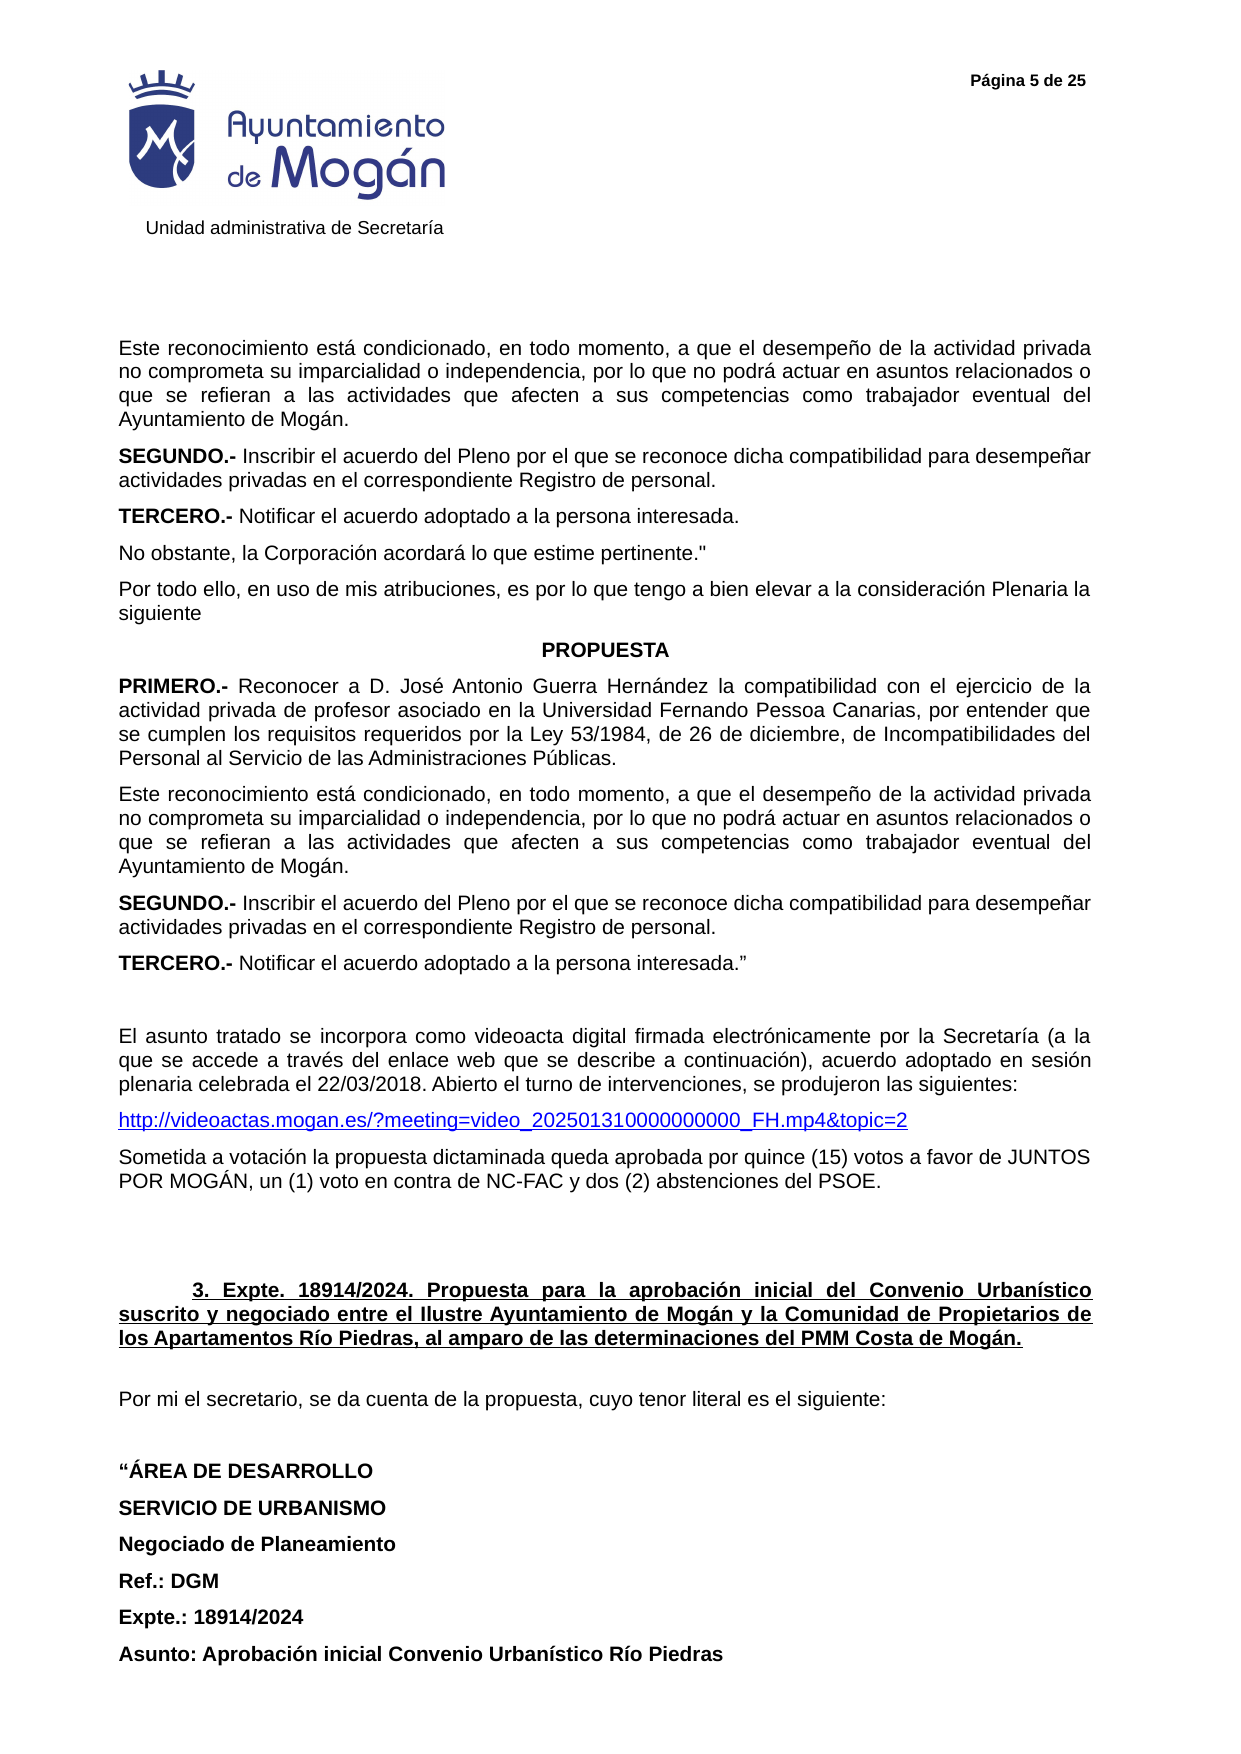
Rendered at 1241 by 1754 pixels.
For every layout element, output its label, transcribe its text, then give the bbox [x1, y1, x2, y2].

text Sometida a votación la propuesta dictaminada queda aprobada por quince (15) votos a favor de JUNTOS POR MOGÁN, un (1) voto en contra de NC-FAC y dos (2) abstenciones del PSOE. [118, 1145, 1092, 1193]
text Por todo ello, en uso de mis atribuciones, es por lo que tengo a bien elevar a la consideración Plenaria la siguiente [118, 577, 1092, 625]
text Este reconocimiento está condicionado, en todo momento, a que el desempeño de la actividad privada no comprometa su imparcialidad o independencia, por lo que no podrá actuar en asuntos relacionados o que se refieran a las actividades que afecten a sus competencias como trabajador eventual del Ayuntamiento de Mogán. [118, 335, 1092, 431]
text PROPUESTA [118, 637, 1092, 661]
text SEGUNDO.- Inscribir el acuerdo del Pleno por el que se reconoce dicha compatibilidad para desempeñar actividades privadas en el correspondiente Registro de personal. [118, 444, 1092, 492]
text http://videoactas.mogan.es/?meeting=video_202501310000000000_FH.mp4&topic=2 [118, 1108, 1092, 1132]
text No obstante, la Corporación acordará lo que estime pertinente." [118, 541, 1092, 564]
text “ÁREA DE DESARROLLO [118, 1459, 1092, 1483]
text El asunto tratado se incorpora como videoacta digital firmada electrónicamente por la Secretaría (a la que se accede a través del enlace web que se describe a continuación), acuerdo adoptado en sesión plenaria celebrada el 22/03/2018. Abierto el turno de intervenciones, se produjeron las siguientes: [118, 1024, 1092, 1096]
text TERCERO.- Notificar el acuerdo adoptado a la persona interesada. [118, 504, 1092, 528]
text Ref.: DGM [118, 1569, 1092, 1593]
text Negociado de Planeamiento [118, 1532, 1092, 1556]
text TERCERO.- Notificar el acuerdo adoptado a la persona interesada.” [118, 951, 1092, 975]
text los Apartamentos Río Piedras, al amparo de las determinaciones del PMM Costa de Mogán. [118, 1324, 1092, 1350]
text Por mi el secretario, se da cuenta de la propuesta, cuyo tenor literal es el siguiente: [118, 1386, 1092, 1410]
text 3. Expte. 18914/2024. Propuesta para la aprobación inicial del Convenio Urbanístico suscrito y negociado entre el Ilustre Ayuntamiento de Mogán y la Comunidad de Propietarios de [118, 1278, 1092, 1323]
text Asunto: Aprobación inicial Convenio Urbanístico Río Piedras [118, 1642, 1092, 1666]
text Expte.: 18914/2024 [118, 1605, 1092, 1629]
text SERVICIO DE URBANISMO [118, 1496, 1092, 1520]
text Este reconocimiento está condicionado, en todo momento, a que el desempeño de la actividad privada no comprometa su imparcialidad o independencia, por lo que no podrá actuar en asuntos relacionados o que se refieran a las actividades que afecten a sus competencias como trabajador eventual del Ayuntamiento de Mogán. [118, 782, 1092, 878]
text SEGUNDO.- Inscribir el acuerdo del Pleno por el que se reconoce dicha compatibilidad para desempeñar actividades privadas en el correspondiente Registro de personal. [118, 891, 1092, 938]
text PRIMERO.- Reconocer a D. José Antonio Guerra Hernández la compatibilidad con el ejercicio de la actividad privada de profesor asociado en la Universidad Fernando Pessoa Canarias, por entender que se cumplen los requisitos requeridos por la Ley 53/1984, de 26 de diciembre, de Incompatibilidades del Personal al Servicio de las Administraciones Públicas. [118, 674, 1092, 770]
picture [128, 70, 445, 206]
